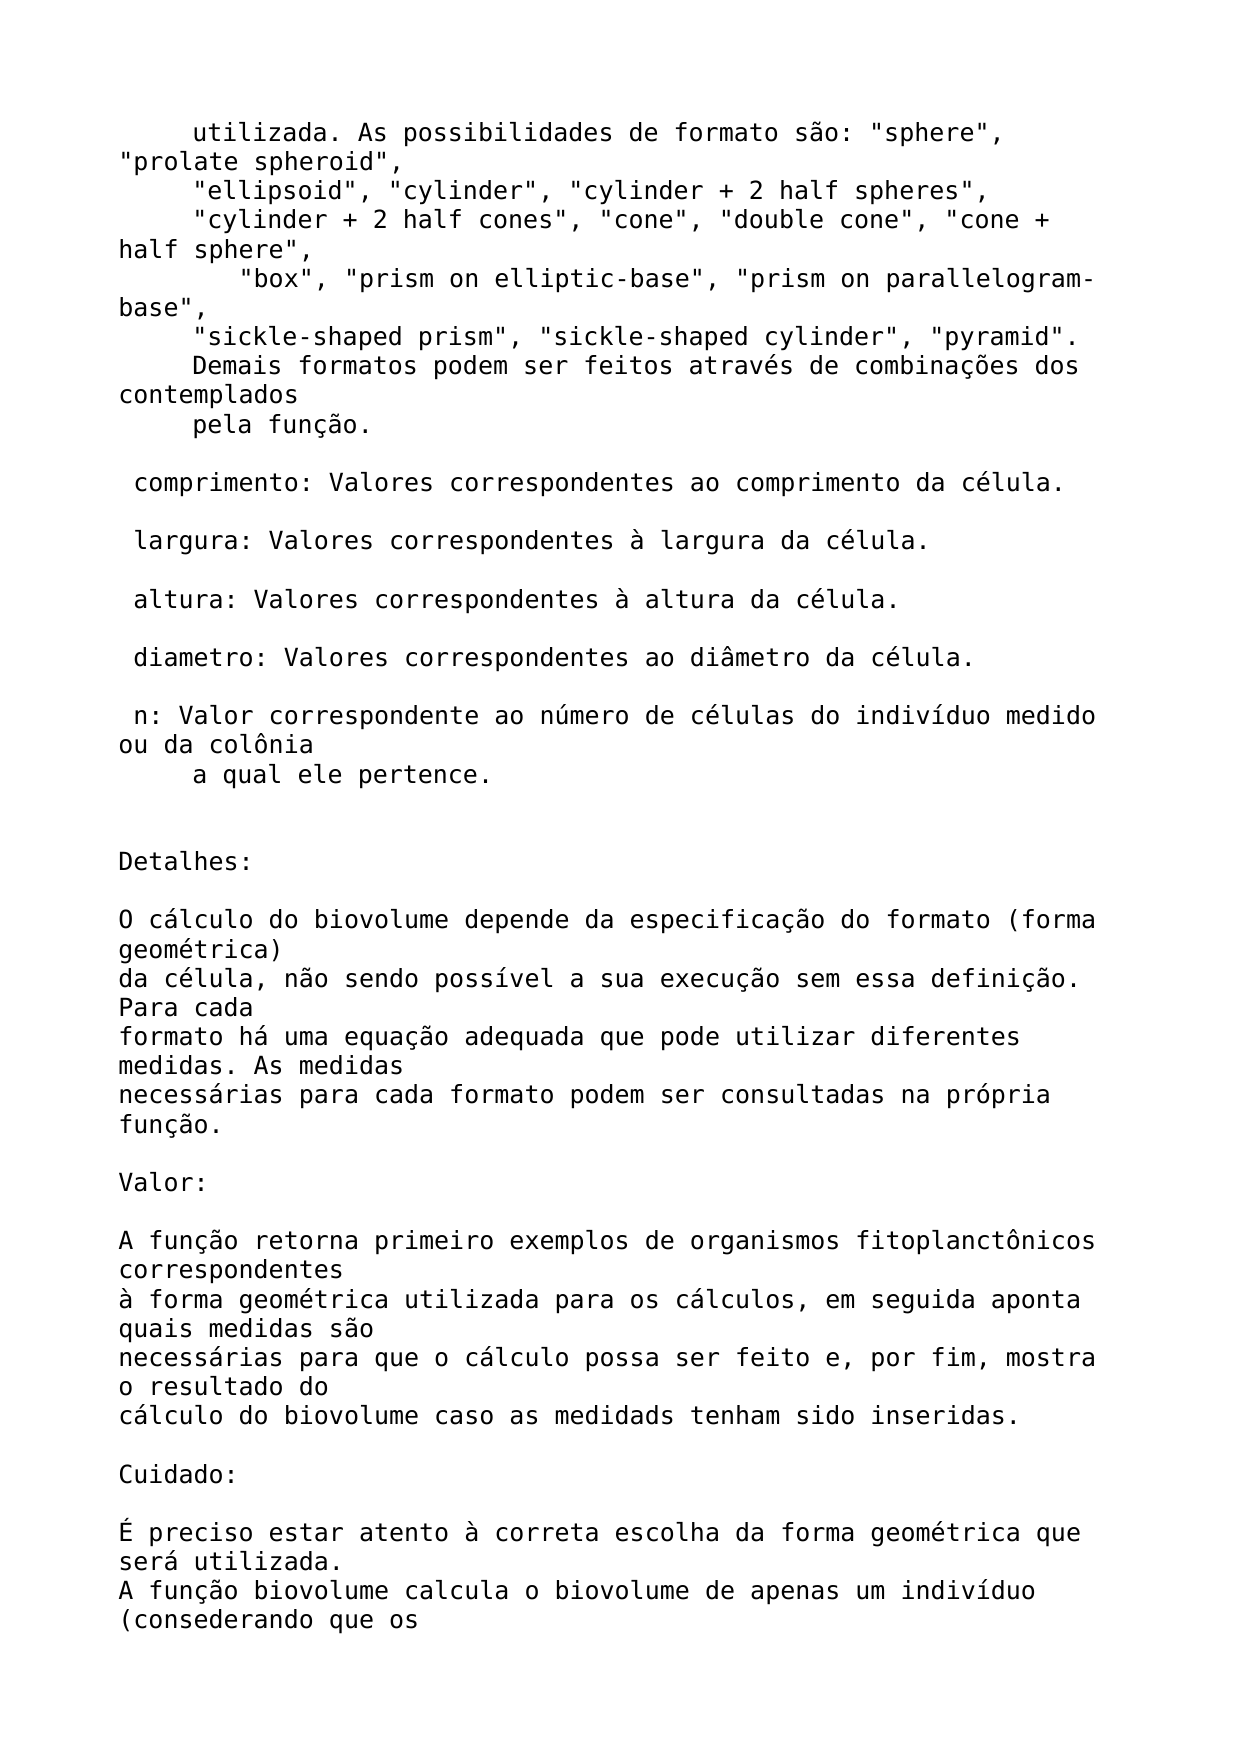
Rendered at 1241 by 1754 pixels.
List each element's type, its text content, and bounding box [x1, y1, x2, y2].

text utilizada. As possibilidades de formato são: "sphere", "prolate spheroid", "ellipsoid", "cylinder", "cylinder + 2 half spheres", "cylinder + 2 half cones", "cone", "double cone", "cone + half sphere", "box", "prism on elliptic-base", "prism on parallelogram-base", "sickle-shaped prism", "sickle-shaped cylinder", "pyramid". Demais formatos podem ser feitos através de combinações dos contemplados pela função. comprimento: Valores correspondentes ao comprimento da célula. largura: Valores correspondentes à largura da célula. altura: Valores correspondentes à altura da célula. diametro: Valores correspondentes ao diâmetro da célula. n: Valor correspondente ao número de células do indivíduo medido ou da colônia a qual ele pertence. Detalhes: O cálculo do biovolume depende da especificação do formato (forma geométrica) da célula, não sendo possível a sua execução sem essa definição. Para cada formato há uma equação adequada que pode utilizar diferentes medidas. As medidas necessárias para cada formato podem ser consultadas na própria função. Valor: A função retorna primeiro exemplos de organismos fitoplanctônicos correspondentes à forma geométrica utilizada para os cálculos, em seguida aponta quais medidas são necessárias para que o cálculo possa ser feito e, por fim, mostra o resultado do cálculo do biovolume caso as medidads tenham sido inseridas. Cuidado: É preciso estar atento à correta escolha da forma geométrica que será utilizada. A função biovolume calcula o biovolume de apenas um indivíduo (consederando que os [118, 118, 1122, 1635]
